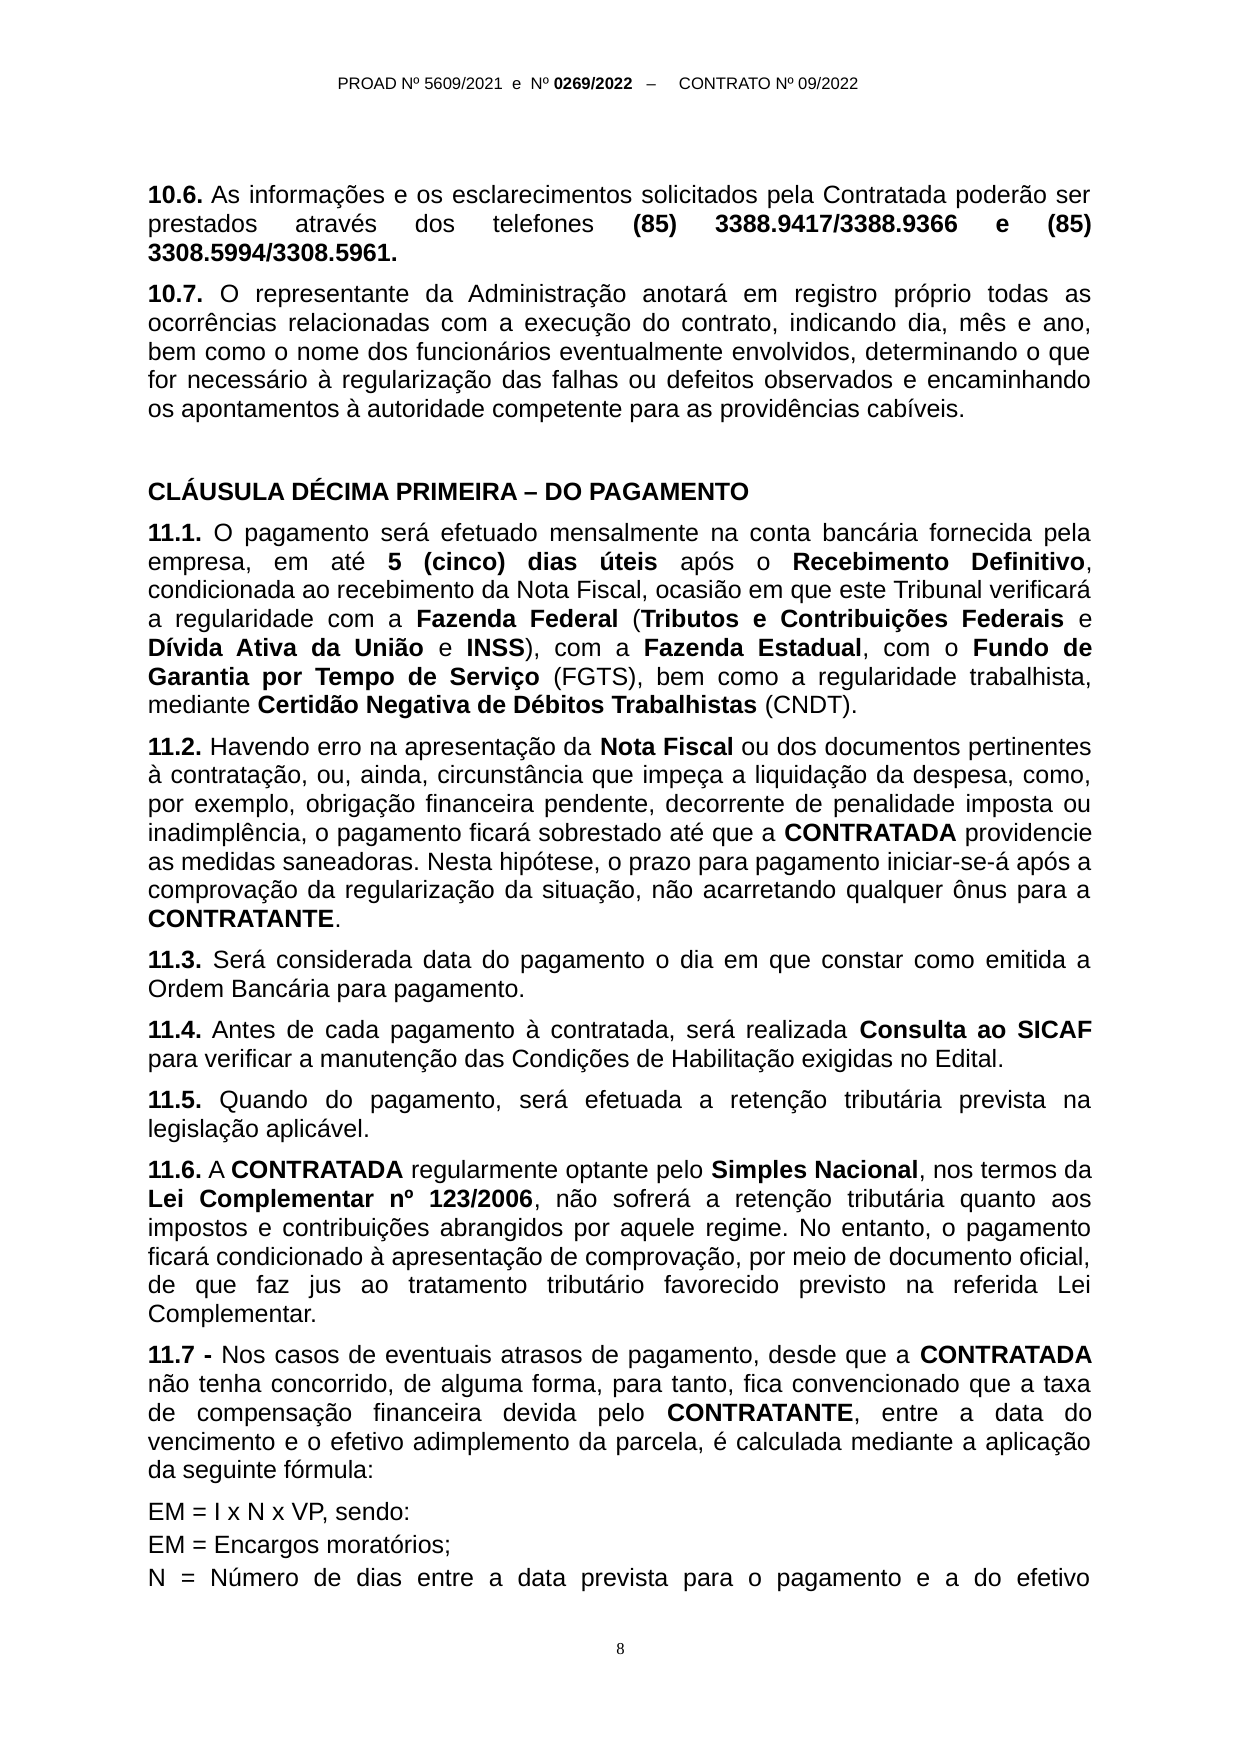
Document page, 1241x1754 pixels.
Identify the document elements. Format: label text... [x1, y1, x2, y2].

text 11.5. Quando do pagamento, será efetuada a retenção tributária prevista na legislação aplicável. [148, 1086, 1092, 1143]
text 11.4. Antes de cada pagamento à contratada, será realizada Consulta ao SICAF para verificar a manutenção das Condições de Habilitação exigidas no Edital. [148, 1016, 1092, 1073]
text EM = Encargos moratórios; [148, 1530, 1092, 1558]
text 10.6. As informações e os esclarecimentos solicitados pela Contratada poderão ser prestados através dos telefones (85) 3388.9417/3388.9366 e (85) 3308.5994/3308.5961. [148, 181, 1092, 267]
text 11.1. O pagamento será efetuado mensalmente na conta bancária fornecida pela empresa, em até 5 (cinco) dias úteis após o Recebimento Definitivo, condicionada ao recebimento da Nota Fiscal, ocasião em que este Tribunal verificará a regularidade com a Fazenda Federal (Tributos e Contribuições Federais e Dívida Ativa da União e INSS), com a Fazenda Estadual, com o Fundo de Garantia por Tempo de Serviço (FGTS), bem como a regularidade trabalhista, mediante Certidão Negativa de Débitos Trabalhistas (CNDT). [148, 518, 1092, 719]
text 11.6. A CONTRATADA regularmente optante pelo Simples Nacional, nos termos da Lei Complementar nº 123/2006, não sofrerá a retenção tributária quanto aos impostos e contribuições abrangidos por aquele regime. No entanto, o pagamento ficará condicionado à apresentação de comprovação, por meio de documento oficial, de que faz jus ao tratamento tributário favorecido previsto na referida Lei Complementar. [148, 1156, 1092, 1328]
text EM = I x N x VP, sendo: [148, 1497, 1092, 1526]
text 11.7 - Nos casos de eventuais atrasos de pagamento, desde que a CONTRATADA não tenha concorrido, de alguma forma, para tanto, fica convencionado que a taxa de compensação financeira devida pelo CONTRATANTE, entre a data do vencimento e o efetivo adimplemento da parcela, é calculada mediante a aplicação da seguinte fórmula: [148, 1341, 1092, 1484]
text 11.2. Havendo erro na apresentação da Nota Fiscal ou dos documentos pertinentes à contratação, ou, ainda, circunstância que impeça a liquidação da despesa, como, por exemplo, obrigação financeira pendente, decorrente de penalidade imposta ou inadimplência, o pagamento ficará sobrestado até que a CONTRATADA providencie as medidas saneadoras. Nesta hipótese, o prazo para pagamento iniciar-se-á após a comprovação da regularização da situação, não acarretando qualquer ônus para a CONTRATANTE. [148, 732, 1092, 933]
text 11.3. Será considerada data do pagamento o dia em que constar como emitida a Ordem Bancária para pagamento. [148, 946, 1092, 1003]
text CLÁUSULA DÉCIMA PRIMEIRA – DO PAGAMENTO [148, 477, 1092, 506]
text 10.7. O representante da Administração anotará em registro próprio todas as ocorrências relacionadas com a execução do contrato, indicando dia, mês e ano, bem como o nome dos funcionários eventualmente envolvidos, determinando o que for necessário à regularização das falhas ou defeitos observados e encaminhando os apontamentos à autoridade competente para as providências cabíveis. [148, 279, 1092, 423]
text N = Número de dias entre a data prevista para o pagamento e a do efetivo [148, 1563, 1092, 1591]
